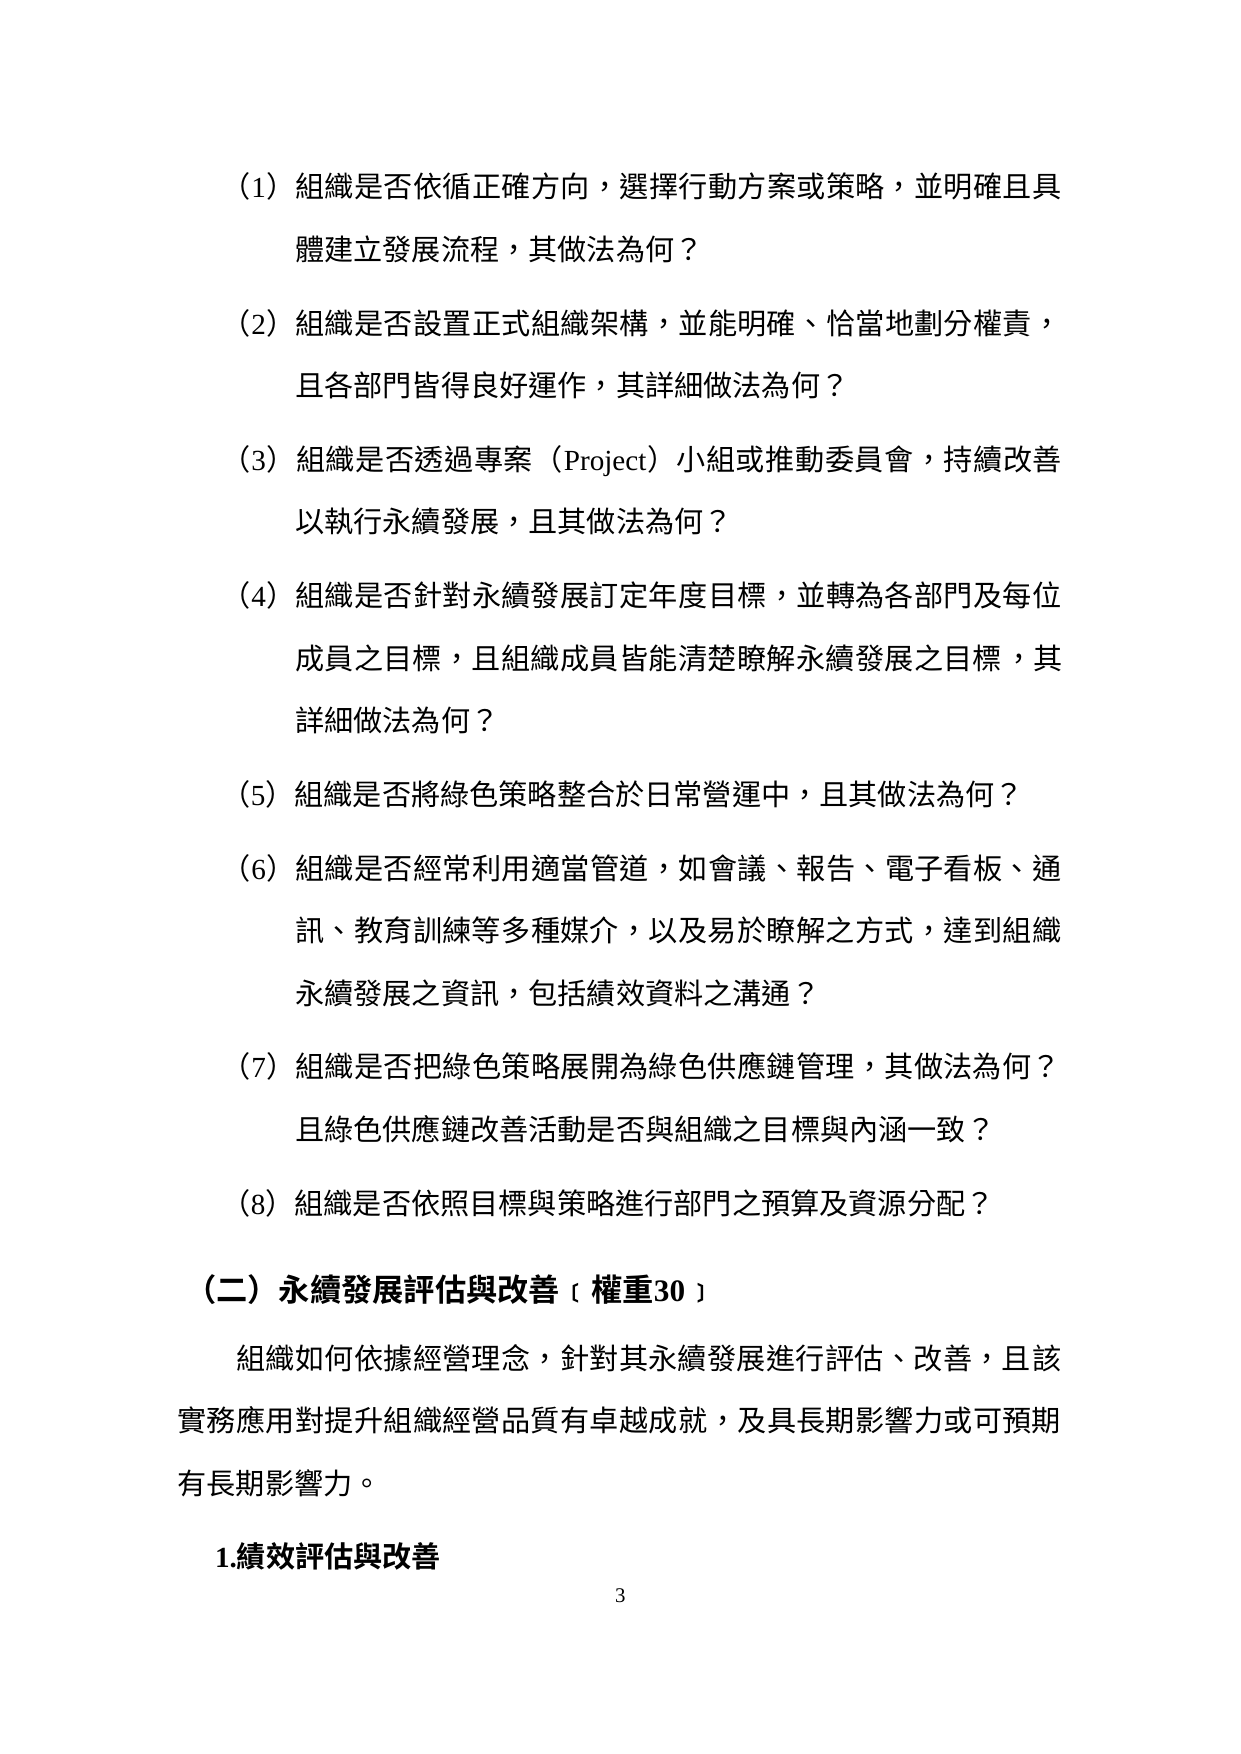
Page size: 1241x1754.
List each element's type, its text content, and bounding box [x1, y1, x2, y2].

subtitle （二）永續發展評估與改善﹝權重30﹞ [177, 1247, 1063, 1309]
text 1.績效評估與改善 [215, 1513, 1063, 1576]
text （4）組織是否針對永續發展訂定年度目標，並轉為各部門及每位成員之目標，且組織成員皆能清楚瞭解永續發展之目標，其詳細做法為何？ [221, 552, 1063, 740]
text （6）組織是否經常利用適當管道，如會議、報告、電子看板、通訊、教育訓練等多種媒介，以及易於瞭解之方式，達到組織永續發展之資訊，包括績效資料之溝通？ [221, 825, 1063, 1012]
text （7）組織是否把綠色策略展開為綠色供應鏈管理，其做法為何？且綠色供應鏈改善活動是否與組織之目標與內涵一致？ [221, 1023, 1063, 1148]
text （8）組織是否依照目標與策略進行部門之預算及資源分配？ [221, 1160, 1063, 1222]
text 組織如何依據經營理念，針對其永續發展進行評估、改善，且該實務應用對提升組織經營品質有卓越成就，及具長期影響力或可預期有長期影響力。 [177, 1315, 1063, 1502]
text （3）組織是否透過專案（Project）小組或推動委員會，持續改善以執行永續發展，且其做法為何？ [221, 416, 1063, 541]
text （1）組織是否依循正確方向，選擇行動方案或策略，並明確且具體建立發展流程，其做法為何？ [221, 143, 1063, 268]
text （5）組織是否將綠色策略整合於日常營運中，且其做法為何？ [221, 751, 1063, 813]
text （2）組織是否設置正式組織架構，並能明確、恰當地劃分權責，且各部門皆得良好運作，其詳細做法為何？ [221, 280, 1063, 405]
